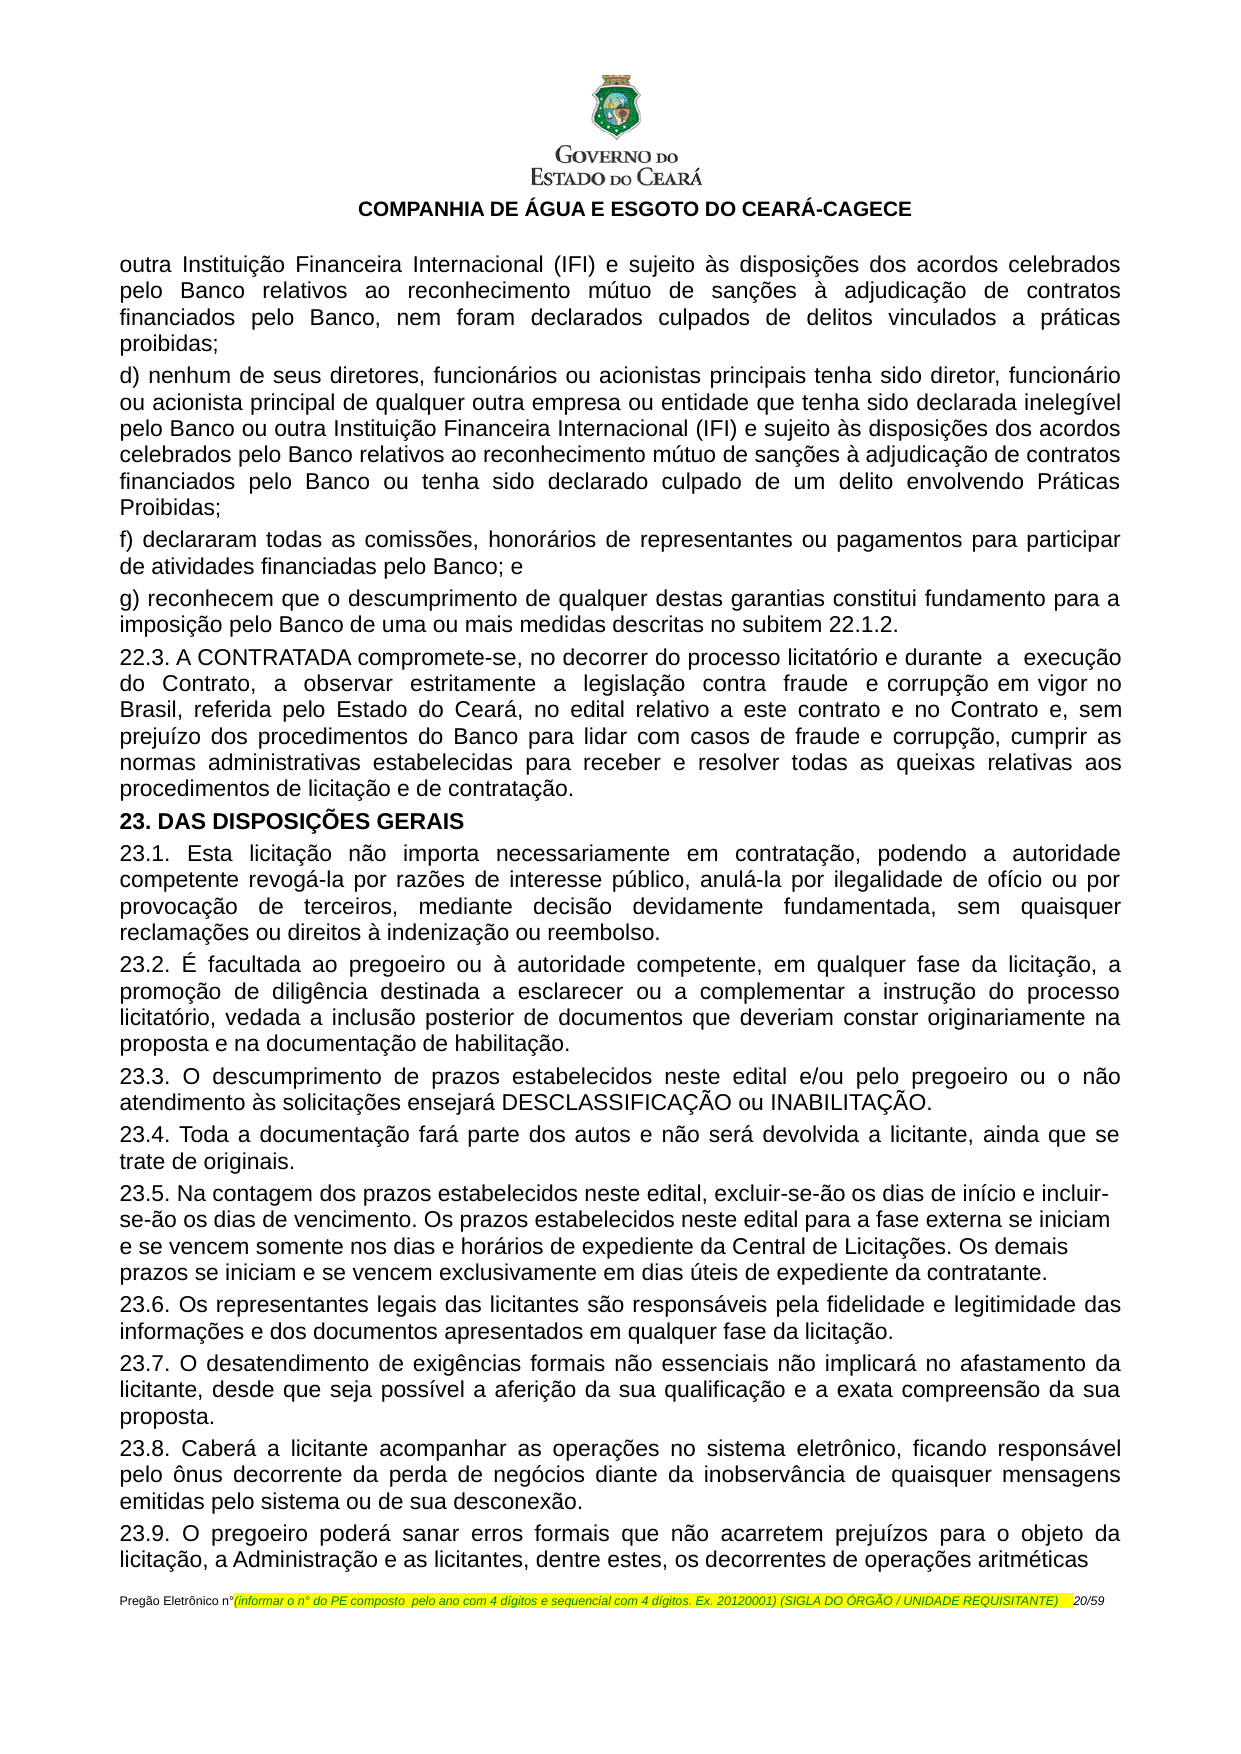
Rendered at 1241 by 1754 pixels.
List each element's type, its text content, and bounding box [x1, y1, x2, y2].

text 23.7. O desatendimento de exigências formais não essenciais não implicará no afastamento da licitante, desde que seja possível a aferição da sua qualificação e a exata compreensão da sua proposta. [119, 1350, 1121, 1429]
text 23.1. Esta licitação não importa necessariamente em contratação, podendo a autoridade competente revogá-la por razões de interesse público, anulá-la por ilegalidade de ofício ou por provocação de terceiros, mediante decisão devidamente fundamentada, sem quaisquer reclamações ou direitos à indenização ou reembolso. [119, 840, 1121, 945]
text 22.3. A CONTRATADA compromete-se, no decorrer do processo licitatório e durante a execução do Contrato, a observar estritamente a legislação contra fraude e corrupção em vigor no Brasil, referida pelo Estado do Ceará, no edital relativo a este contrato e no Contrato e, sem prejuízo dos procedimentos do Banco para lidar com casos de fraude e corrupção, cumprir as normas administrativas estabelecidas para receber e resolver todas as queixas relativas aos procedimentos de licitação e de contratação. [119, 643, 1123, 802]
text 23.2. É facultada ao pregoeiro ou à autoridade competente, em qualquer fase da licitação, a promoção de diligência destinada a esclarecer ou a complementar a instrução do processo licitatório, vedada a inclusão posterior de documentos que deveriam constar originariamente na proposta e na documentação de habilitação. [119, 951, 1121, 1057]
text 23.6. Os representantes legais das licitantes são responsáveis pela fidelidade e legitimidade das informações e dos documentos apresentados em qualquer fase da licitação. [119, 1291, 1121, 1344]
text 23.9. O pregoeiro poderá sanar erros formais que não acarretem prejuízos para o objeto da licitação, a Administração e as licitantes, dentre estes, os decorrentes de operações aritméticas [119, 1520, 1121, 1573]
text d) nenhum de seus diretores, funcionários ou acionistas principais tenha sido diretor, funcionário ou acionista principal de qualquer outra empresa ou entidade que tenha sido declarada inelegível pelo Banco ou outra Instituição Financeira Internacional (IFI) e sujeito às disposições dos acordos celebrados pelo Banco relativos ao reconhecimento mútuo de sanções à adjudicação de contratos financiados pelo Banco ou tenha sido declarado culpado de um delito envolvendo Práticas Proibidas; [119, 362, 1121, 520]
text f) declararam todas as comissões, honorários de representantes ou pagamentos para participar de atividades financiadas pelo Banco; e [119, 526, 1121, 579]
text 23.3. O descumprimento de prazos estabelecidos neste edital e/ou pelo pregoeiro ou o não atendimento às solicitações ensejará DESCLASSIFICAÇÃO ou INABILITAÇÃO. [119, 1063, 1121, 1115]
text 23.8. Caberá a licitante acompanhar as operações no sistema eletrônico, ficando responsável pelo ônus decorrente da perda de negócios diante da inobservância de quaisquer mensagens emitidas pelo sistema ou de sua desconexão. [119, 1435, 1121, 1514]
text g) reconhecem que o descumprimento de qualquer destas garantias constitui fundamento para a imposição pelo Banco de uma ou mais medidas descritas no subitem 22.1.2. [119, 585, 1121, 638]
text 23.4. Toda a documentação fará parte dos autos e não será devolvida a licitante, ainda que se trate de originais. [119, 1121, 1121, 1174]
text outra Instituição Financeira Internacional (IFI) e sujeito às disposições dos acordos celebrados pelo Banco relativos ao reconhecimento mútuo de sanções à adjudicação de contratos financiados pelo Banco, nem foram declarados culpados de delitos vinculados a práticas proibidas; [119, 251, 1121, 356]
text 23.5. Na contagem dos prazos estabelecidos neste edital, excluir-se-ão os dias de início e incluir-se-ão os dias de vencimento. Os prazos estabelecidos neste edital para a fase externa se iniciam e se vencem somente nos dias e horários de expediente da Central de Licitações. Os demais prazos se iniciam e se vencem exclusivamente em dias úteis de expediente da contratante. [119, 1180, 1121, 1285]
text 23. DAS DISPOSIÇÕES GERAIS [119, 808, 1122, 834]
